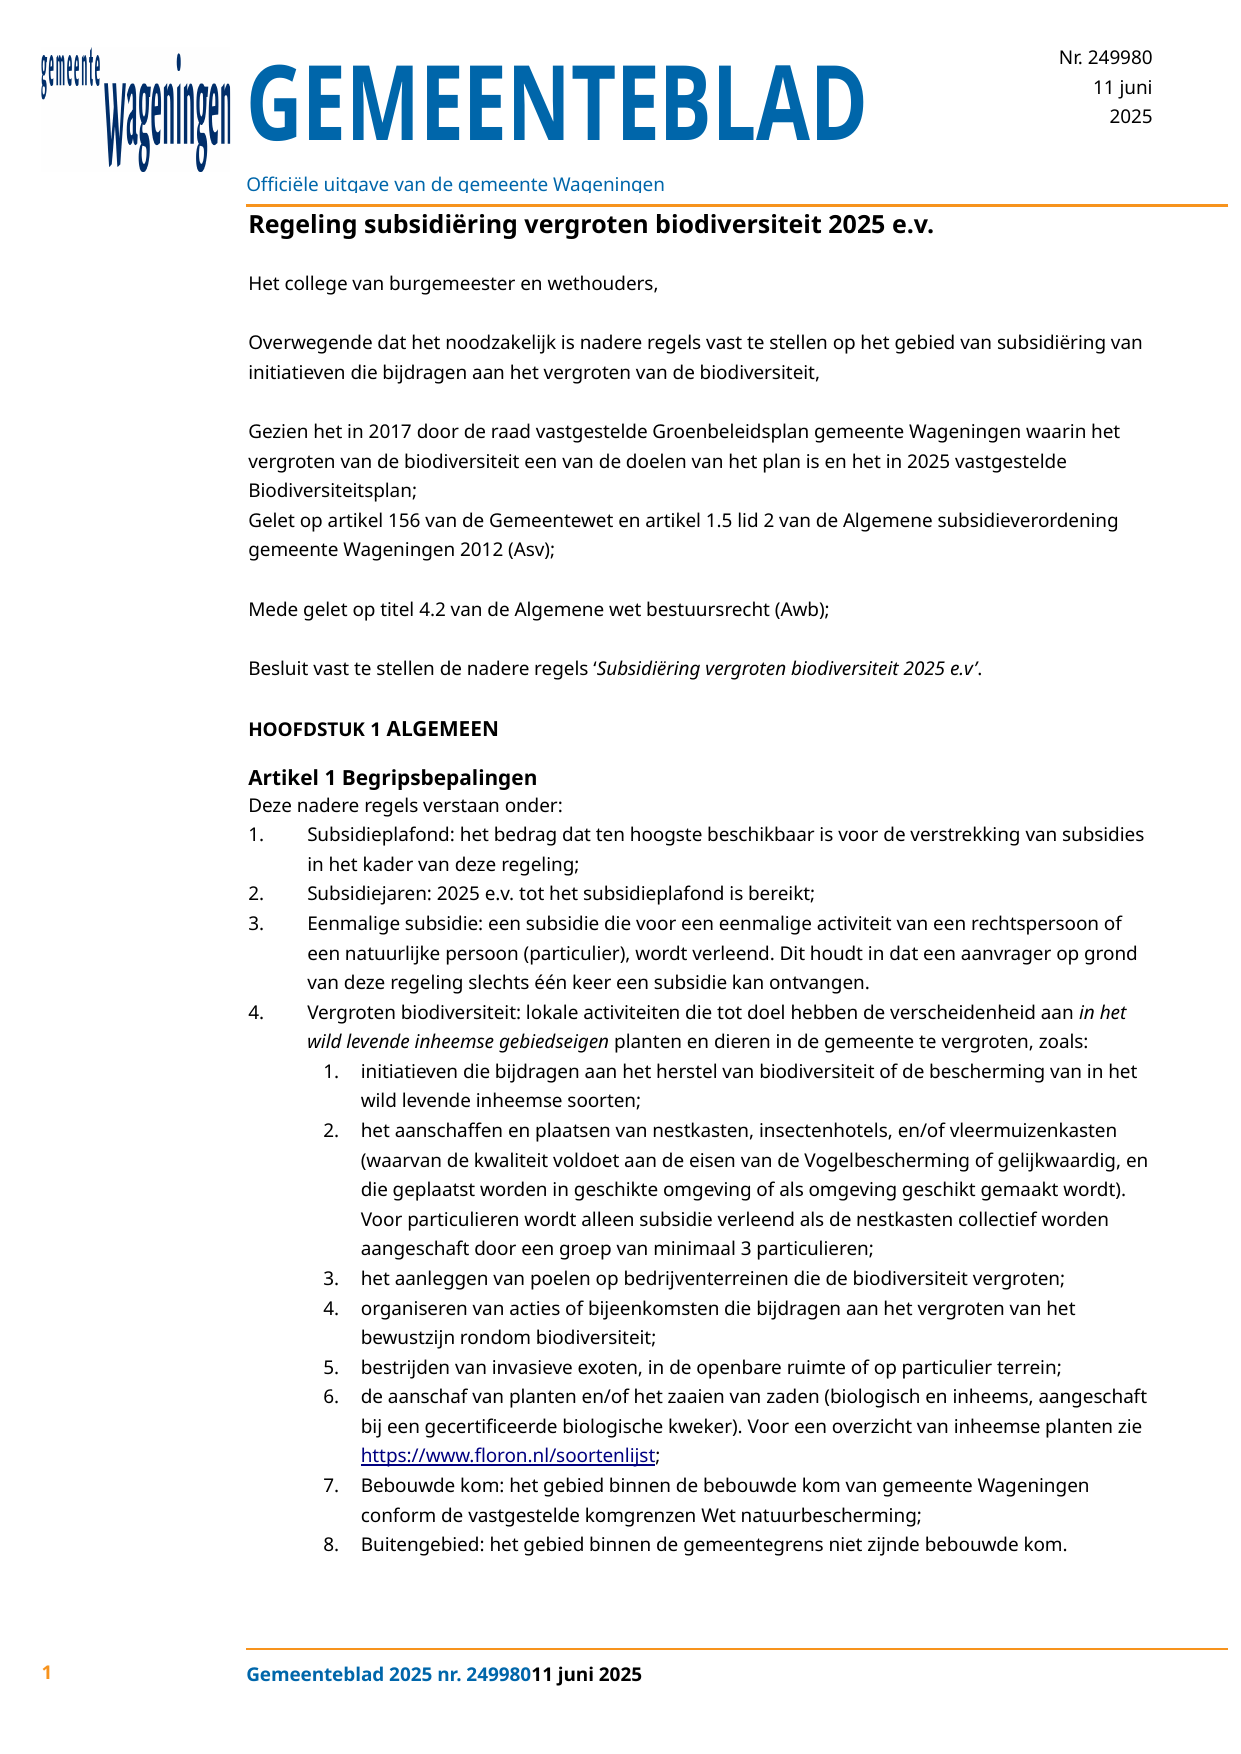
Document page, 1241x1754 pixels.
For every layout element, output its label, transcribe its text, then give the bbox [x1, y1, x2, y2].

list Subsidiejaren: 2025 e.v. tot het subsidieplafond is bereikt; [248, 881, 1152, 906]
list bestrijden van invasieve exoten, in de openbare ruimte of op particulier terrein; [323, 1354, 1152, 1379]
list Vergroten biodiversiteit: lokale activiteiten die tot doel hebben de verscheidenheid aan in het wild levende inheemse gebiedseigen planten en dieren in de gemeente te vergroten, zoals: [248, 999, 1152, 1054]
text Artikel 1 Begripsbepalingen [248, 763, 1152, 792]
text Het college van burgemeester en wethouders, [248, 270, 1152, 296]
list het aanleggen van poelen op bedrijventerreinen die de biodiversiteit vergroten; [323, 1265, 1152, 1291]
text Deze nadere regels verstaan onder: [248, 792, 1152, 817]
text HOOFDSTUK 1 ALGEMEEN [248, 714, 1152, 742]
list Subsidieplafond: het bedrag dat ten hoogste beschikbaar is voor de verstrekking van subsidies in het kader van deze regeling; [248, 821, 1152, 877]
list Eenmalige subsidie: een subsidie die voor een eenmalige activiteit van een rechtspersoon of een natuurlijke persoon (particulier), wordt verleend. Dit houdt in dat een aanvrager op grond van deze regeling slechts één keer een subsidie kan ontvangen. [248, 910, 1152, 995]
text Mede gelet op titel 4.2 van de Algemene wet bestuursrecht (Awb); [248, 596, 1152, 621]
list het aanschaffen en plaatsen van nestkasten, insectenhotels, en/of vleermuizenkasten (waarvan de kwaliteit voldoet aan de eisen van de Vogelbescherming of gelijkwaardig, en die geplaatst worden in geschikte omgeving of als omgeving geschikt gemaakt wordt). Voor particulieren wordt alleen subsidie verleend als de nestkasten collectief worden aangeschaft door een groep van minimaal 3 particulieren; [323, 1117, 1152, 1261]
list de aanschaf van planten en/of het zaaien van zaden (biologisch en inheems, aangeschaft bij een gecertificeerde biologische kweker). Voor een overzicht van inheemse planten zie https://www.floron.nl/soortenlijst; [323, 1383, 1152, 1468]
list Buitengebied: het gebied binnen de gemeentegrens niet zijnde bebouwde kom. [323, 1531, 1152, 1557]
text Besluit vast te stellen de nadere regels ‘Subsidiëring vergroten biodiversiteit 2025 e.v’. [248, 655, 1152, 681]
list Bebouwde kom: het gebied binnen de bebouwde kom van gemeente Wageningen conform de vastgestelde komgrenzen Wet natuurbescherming; [323, 1472, 1152, 1527]
list organiseren van acties of bijeenkomsten die bijdragen aan het vergroten van het bewustzijn rondom biodiversiteit; [323, 1295, 1152, 1350]
text Overwegende dat het noodzakelijk is nadere regels vast te stellen op het gebied van subsidiëring van initiatieven die bijdragen aan het vergroten van de biodiversiteit, [248, 329, 1152, 385]
text Gezien het in 2017 door de raad vastgestelde Groenbeleidsplan gemeente Wageningen waarin het vergroten van de biodiversiteit een van de doelen van het plan is en het in 2025 vastgestelde Biodiversiteitsplan; [248, 418, 1152, 503]
picture [41, 47, 231, 172]
text Gelet op artikel 156 van de Gemeentewet en artikel 1.5 lid 2 van de Algemene subsidieverordening gemeente Wageningen 2012 (Asv); [248, 507, 1152, 562]
text Regeling subsidiëring vergroten biodiversiteit 2025 e.v. [248, 207, 1152, 241]
list initiatieven die bijdragen aan het herstel van biodiversiteit of de bescherming van in het wild levende inheemse soorten; [323, 1058, 1152, 1113]
